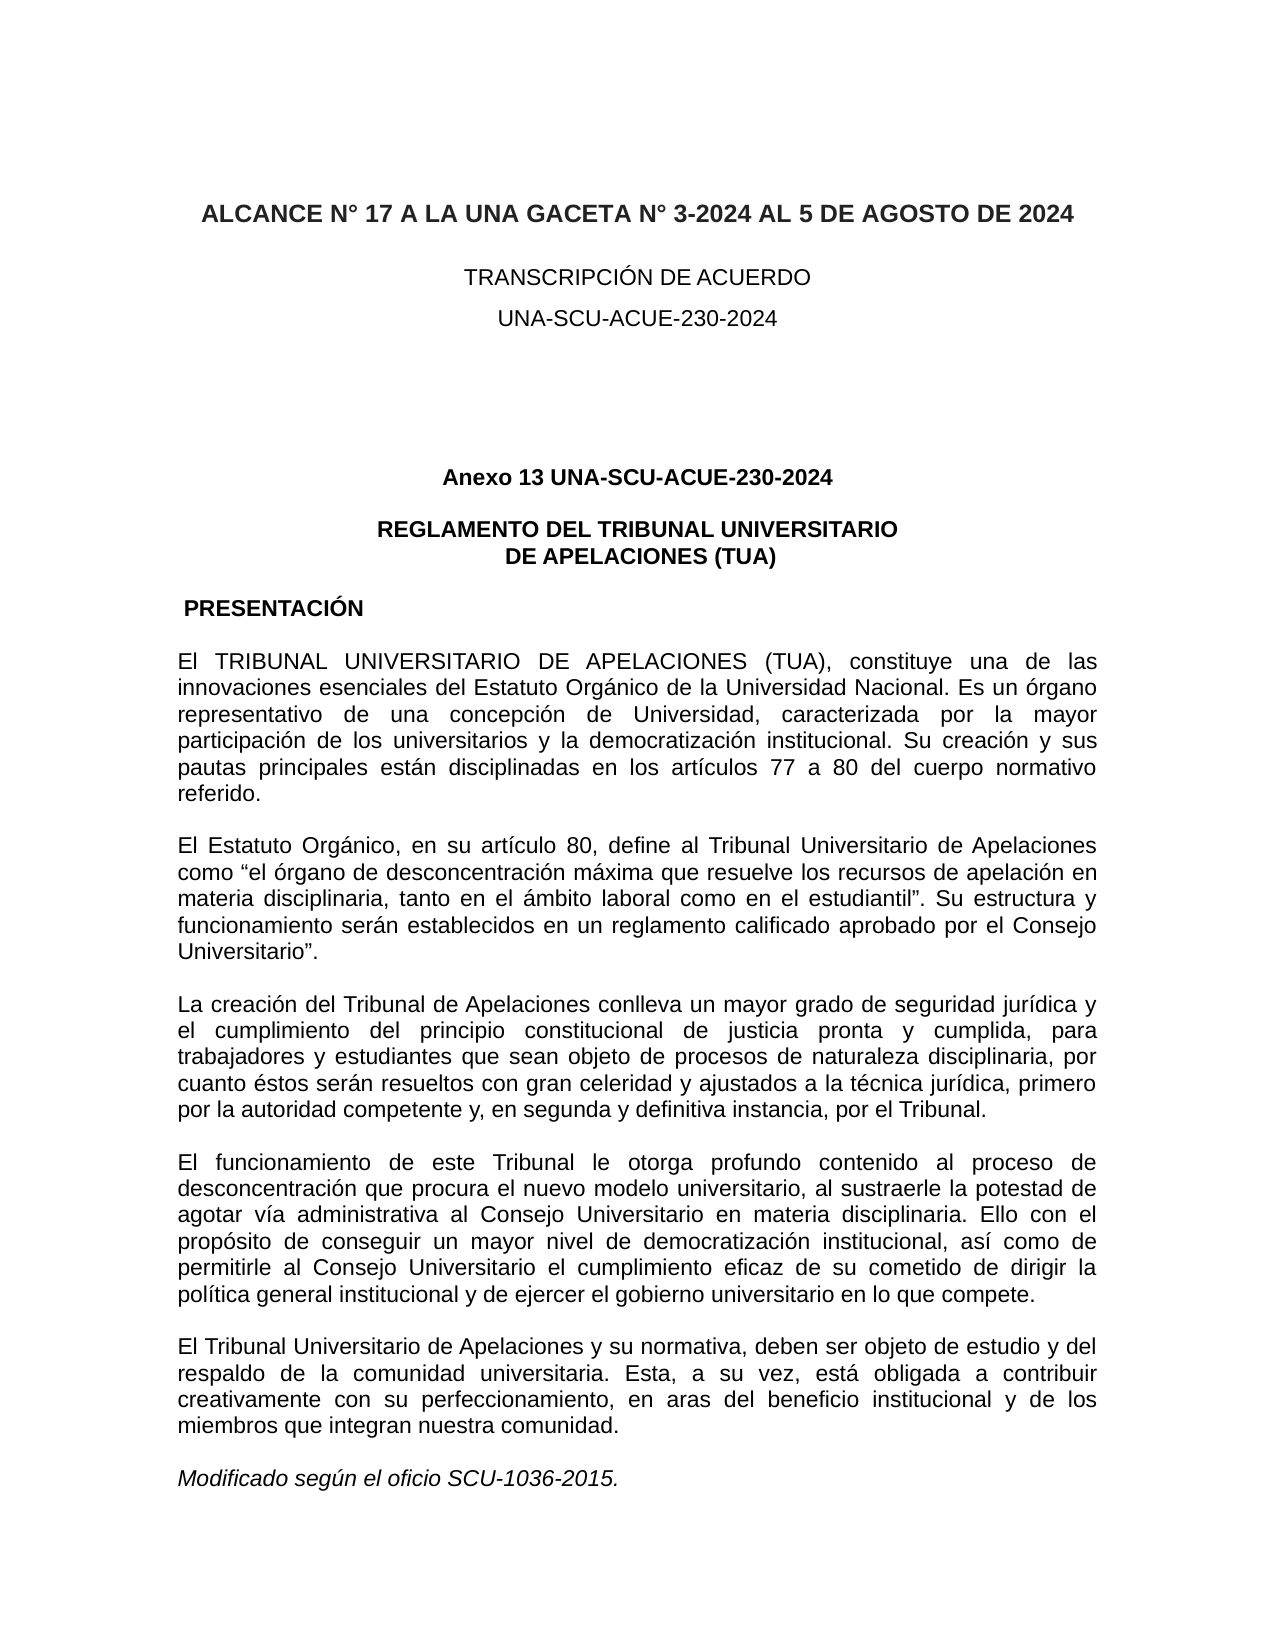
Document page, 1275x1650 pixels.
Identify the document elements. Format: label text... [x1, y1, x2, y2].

text DE APELACIONES (TUA) [177, 543, 1098, 569]
text El Estatuto Orgánico, en su artículo 80, define al Tribunal Universitario de Apelaciones como “el órgano de desconcentración máxima que resuelve los recursos de apelación en materia disciplinaria, tanto en el ámbito laboral como en el estudiantil”. Su estructura y funcionamiento serán establecidos en un reglamento calificado aprobado por el Consejo Universitario”. [177, 832, 1098, 964]
text Anexo 13 UNA-SCU-ACUE-230-2024 [177, 463, 1098, 490]
subtitle UNA-SCU-ACUE-230-2024 [177, 304, 1098, 331]
text La creación del Tribunal de Apelaciones conlleva un mayor grado de seguridad jurídica y el cumplimiento del principio constitucional de justicia pronta y cumplida, para trabajadores y estudiantes que sean objeto de procesos de naturaleza disciplinaria, por cuanto éstos serán resueltos con gran celeridad y ajustados a la técnica jurídica, primero por la autoridad competente y, en segunda y definitiva instancia, por el Tribunal. [177, 991, 1098, 1122]
text PRESENTACIÓN [177, 595, 1098, 622]
text Modificado según el oficio SCU-1036-2015. [177, 1465, 1098, 1491]
text TRANSCRIPCIÓN DE ACUERDO [177, 262, 1098, 290]
text REGLAMENTO DEL TRIBUNAL UNIVERSITARIO [177, 516, 1098, 543]
text ALCANCE N° 17 A LA UNA GACETA N° 3-2024 AL 5 DE AGOSTO DE 2024 [177, 194, 1098, 228]
text El funcionamiento de este Tribunal le otorga profundo contenido al proceso de desconcentración que procura el nuevo modelo universitario, al sustraerle la potestad de agotar vía administrativa al Consejo Universitario en materia disciplinaria. Ello con el propósito de conseguir un mayor nivel de democratización institucional, así como de permitirle al Consejo Universitario el cumplimiento eficaz de su cometido de dirigir la política general institucional y de ejercer el gobierno universitario en lo que compete. [177, 1149, 1098, 1307]
text El TRIBUNAL UNIVERSITARIO DE APELACIONES (TUA), constituye una de las innovaciones esenciales del Estatuto Orgánico de la Universidad Nacional. Es un órgano representativo de una concepción de Universidad, caracterizada por la mayor participación de los universitarios y la democratización institucional. Su creación y sus pautas principales están disciplinadas en los artículos 77 a 80 del cuerpo normativo referido. [177, 648, 1098, 806]
text El Tribunal Universitario de Apelaciones y su normativa, deben ser objeto de estudio y del respaldo de la comunidad universitaria. Esta, a su vez, está obligada a contribuir creativamente con su perfeccionamiento, en aras del beneficio institucional y de los miembros que integran nuestra comunidad. [177, 1333, 1098, 1439]
